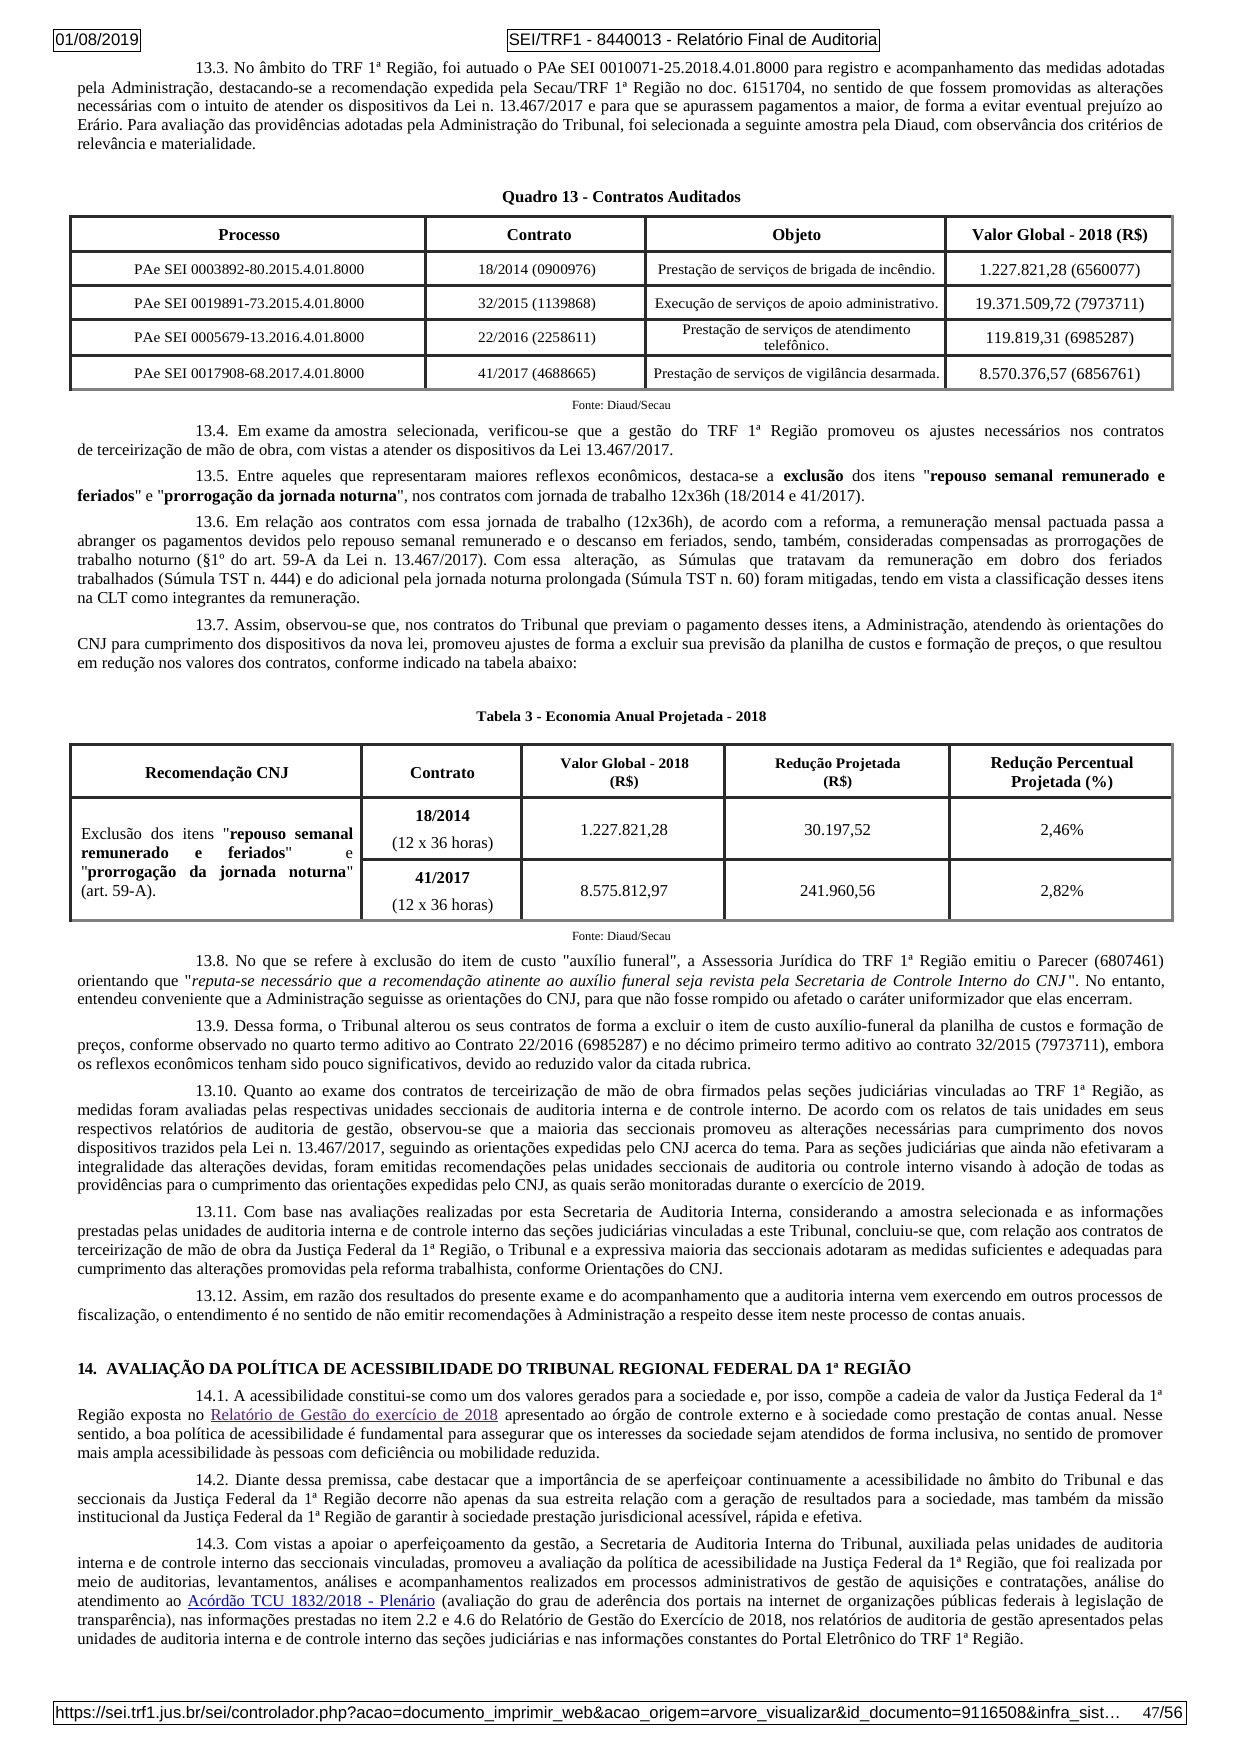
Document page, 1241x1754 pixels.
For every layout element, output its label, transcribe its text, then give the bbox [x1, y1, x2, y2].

table_cell 241.960,56 [726, 861, 948, 919]
list Com base nas avaliações realizadas por esta Secretaria de Auditoria Interna, considerando a amostra selecionada e as informações prestadas pelas unidades de auditoria interna e de controle interno das seções judiciárias vinculadas a este Tribunal, concluiu-se que, com relação aos contratos de terceirização de mão de obra da Justiça Federal da 1ª Região, o Tribunal e a expressiva maioria das seccionais adotaram as medidas suficientes e adequadas para cumprimento das alterações promovidas pela reforma trabalhista, conforme Orientações do CNJ. [77, 1203, 1165, 1278]
list No que se refere à exclusão do item de custo "auxílio funeral", a Assessoria Jurídica do TRF 1ª Região emitiu o Parecer (6807461) orientando que "reputa-se necessário que a recomendação atinente ao auxílio funeral seja revista pela Secretaria de Controle Interno do CNJ". No entanto, entendeu conveniente que a Administração seguisse as orientações do CNJ, para que não fosse rompido ou afetado o caráter uniformizador que elas encerram. [77, 952, 1165, 1008]
table_cell 41/2017 (12 x 36 horas) [363, 861, 520, 919]
table_cell 8.570.376,57 (6856761) [947, 357, 1171, 388]
text Fonte: Diaud/Secau [442, 397, 800, 412]
text Tabela 3 - Economia Anual Projetada - 2018 [442, 708, 800, 724]
table_cell Execução de serviços de apoio administrativo. [647, 287, 944, 318]
table_header Valor Global - 2018 (R$) [947, 218, 1171, 249]
table_header Redução Percentual Projetada (%) [951, 746, 1171, 796]
table_cell PAe SEI 0005679-13.2016.4.01.8000 [72, 321, 424, 354]
list Assim, observou-se que, nos contratos do Tribunal que previam o pagamento desses itens, a Administração, atendendo às orientações do CNJ para cumprimento dos dispositivos da nova lei, promoveu ajustes de forma a excluir sua previsão da planilha de custos e formação de preços, o que resultou em redução nos valores dos contratos, conforme indicado na tabela abaixo: [77, 615, 1165, 672]
list Com vistas a apoiar o aperfeiçoamento da gestão, a Secretaria de Auditoria Interna do Tribunal, auxiliada pelas unidades de auditoria interna e de controle interno das seccionais vinculadas, promoveu a avaliação da política de acessibilidade na Justiça Federal da 1ª Região, que foi realizada por meio de auditorias, levantamentos, análises e acompanhamentos realizados em processos administrativos de gestão de aquisições e contratações, análise do atendimento ao Acórdão TCU 1832/2018 - Plenário (avaliação do grau de aderência dos portais na internet de organizações públicas federais à legislação de transparência), nas informações prestadas no item 2.2 e 4.6 do Relatório de Gestão do Exercício de 2018, nos relatórios de auditoria de gestão apresentados pelas unidades de auditoria interna e de controle interno das seções judiciárias e nas informações constantes do Portal Eletrônico do TRF 1ª Região. [77, 1535, 1165, 1648]
list Dessa forma, o Tribunal alterou os seus contratos de forma a excluir o item de custo auxílio-funeral da planilha de custos e formação de preços, conforme observado no quarto termo aditivo ao Contrato 22/2016 (6985287) e no décimo primeiro termo aditivo ao contrato 32/2015 (7973711), embora os reflexos econômicos tenham sido pouco significativos, devido ao reduzido valor da citada rubrica. [77, 1017, 1165, 1073]
list Em exame da amostra selecionada, verificou-se que a gestão do TRF 1ª Região promoveu os ajustes necessários nos contratos de terceirização de mão de obra, com vistas a atender os dispositivos da Lei 13.467/2017. [77, 421, 1165, 458]
list A acessibilidade constitui-se como um dos valores gerados para a sociedade e, por isso, compõe a cadeia de valor da Justiça Federal da 1ª Região exposta no Relatório de Gestão do exercício de 2018 apresentado ao órgão de controle externo e à sociedade como prestação de contas anual. Nesse sentido, a boa política de acessibilidade é fundamental para assegurar que os interesses da sociedade sejam atendidos de forma inclusiva, no sentido de promover mais ampla acessibilidade às pessoas com deficiência ou mobilidade reduzida. [77, 1386, 1165, 1462]
table_cell PAe SEI 0019891-73.2015.4.01.8000 [72, 287, 424, 318]
table_header Valor Global - 2018 (R$) [523, 746, 723, 796]
table_cell 2,46% [951, 799, 1171, 858]
table_cell 8.575.812,97 [523, 861, 723, 919]
table_cell 2,82% [951, 861, 1171, 919]
table_header Redução Projetada (R$) [726, 746, 948, 796]
table_header Contrato [363, 746, 520, 796]
table_header Objeto [647, 218, 944, 249]
table_cell 1.227.821,28 (6560077) [947, 253, 1171, 284]
list Diante dessa premissa, cabe destacar que a importância de se aperfeiçoar continuamente a acessibilidade no âmbito do Tribunal e das seccionais da Justiça Federal da 1ª Região decorre não apenas da sua estreita relação com a geração de resultados para a sociedade, mas também da missão institucional da Justiça Federal da 1ª Região de garantir à sociedade prestação jurisdicional acessível, rápida e efetiva. [77, 1470, 1165, 1526]
table_cell PAe SEI 0017908-68.2017.4.01.8000 [72, 357, 424, 388]
table_header Recomendação CNJ [72, 746, 360, 796]
table_cell Prestação de serviços de atendimento telefônico. [647, 321, 944, 354]
list No âmbito do TRF 1ª Região, foi autuado o PAe SEI 0010071-25.2018.4.01.8000 para registro e acompanhamento das medidas adotadas pela Administração, destacando-se a recomendação expedida pela Secau/TRF 1ª Região no doc. 6151704, no sentido de que fossem promovidas as alterações necessárias com o intuito de atender os dispositivos da Lei n. 13.467/2017 e para que se apurassem pagamentos a maior, de forma a evitar eventual prejuízo ao Erário. Para avaliação das providências adotadas pela Administração do Tribunal, foi selecionada a seguinte amostra pela Diaud, com observância dos critérios de relevância e materialidade. [77, 59, 1165, 153]
table_cell 30.197,52 [726, 799, 948, 858]
text Fonte: Diaud/Secau [442, 928, 800, 943]
list Assim, em razão dos resultados do presente exame e do acompanhamento que a auditoria interna vem exercendo em outros processos de fiscalização, o entendimento é no sentido de não emitir recomendações à Administração a respeito desse item neste processo de contas anuais. [77, 1286, 1164, 1324]
table_cell 41/2017 (4688665) [427, 357, 644, 388]
subtitle Quadro 13 - Contratos Auditados [442, 187, 800, 206]
table_cell 18/2014 (12 x 36 horas) [363, 799, 520, 858]
table_cell Prestação de serviços de vigilância desarmada. [647, 357, 944, 388]
table_cell Prestação de serviços de brigada de incêndio. [647, 253, 944, 284]
list Quanto ao exame dos contratos de terceirização de mão de obra firmados pelas seções judiciárias vinculadas ao TRF 1ª Região, as medidas foram avaliadas pelas respectivas unidades seccionais de auditoria interna e de controle interno. De acordo com os relatos de tais unidades em seus respectivos relatórios de auditoria de gestão, observou-se que a maioria das seccionais promoveu as alterações necessárias para cumprimento dos novos dispositivos trazidos pela Lei n. 13.467/2017, seguindo as orientações expedidas pelo CNJ acerca do tema. Para as seções judiciárias que ainda não efetivaram a integralidade das alterações devidas, foram emitidas recomendações pelas unidades seccionais de auditoria ou controle interno visando à adoção de todas as providências para o cumprimento das orientações expedidas pelo CNJ, as quais serão monitoradas durante o exercício de 2019. [77, 1081, 1165, 1194]
table_header Contrato [427, 218, 644, 249]
table_cell Exclusão dos itens "repouso semanal remunerado e feriados" e "prorrogação da jornada noturna" (art. 59-A). [72, 799, 360, 919]
subtitle AVALIAÇÃO DA POLÍTICA DE ACESSIBILIDADE DO TRIBUNAL REGIONAL FEDERAL DA 1ª REGIÃO [77, 1359, 1196, 1378]
list Entre aqueles que representaram maiores reflexos econômicos, destaca-se a exclusão dos itens "repouso semanal remunerado e feriados" e "prorrogação da jornada noturna", nos contratos com jornada de trabalho 12x36h (18/2014 e 41/2017). [77, 467, 1166, 504]
table_cell 18/2014 (0900976) [427, 253, 644, 284]
table_cell 32/2015 (1139868) [427, 287, 644, 318]
table_cell 1.227.821,28 [523, 799, 723, 858]
table_header Processo [72, 218, 424, 249]
table_cell PAe SEI 0003892-80.2015.4.01.8000 [72, 253, 424, 284]
table_cell 22/2016 (2258611) [427, 321, 644, 354]
list Em relação aos contratos com essa jornada de trabalho (12x36h), de acordo com a reforma, a remuneração mensal pactuada passa a abranger os pagamentos devidos pelo repouso semanal remunerado e o descanso em feriados, sendo, também, consideradas compensadas as prorrogações de trabalho noturno (§1º do art. 59-A da Lei n. 13.467/2017). Com essa alteração, as Súmulas que tratavam da remuneração em dobro dos feriados trabalhados (Súmula TST n. 444) e do adicional pela jornada noturna prolongada (Súmula TST n. 60) foram mitigadas, tendo em vista a classificação desses itens na CLT como integrantes da remuneração. [77, 513, 1165, 607]
table_cell 119.819,31 (6985287) [947, 321, 1171, 354]
table_cell 19.371.509,72 (7973711) [947, 287, 1171, 318]
